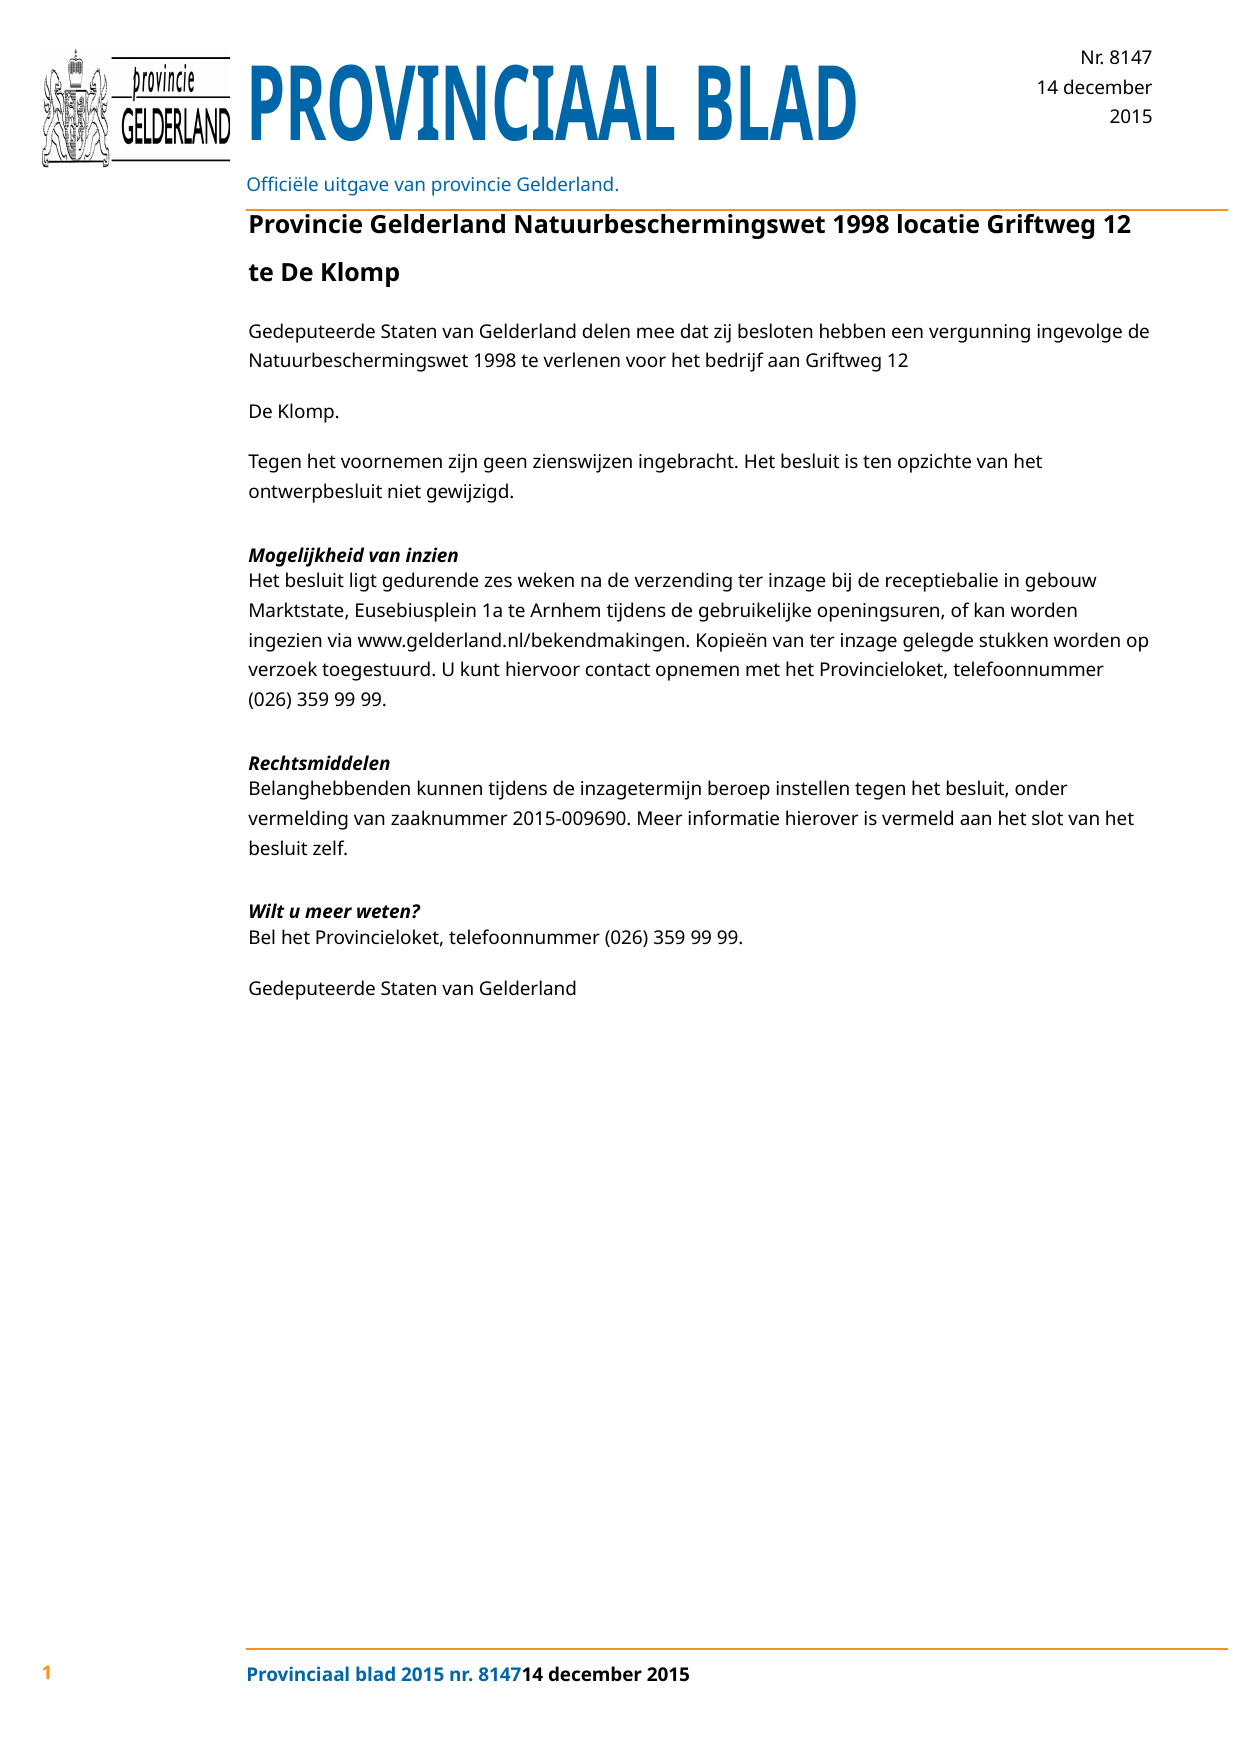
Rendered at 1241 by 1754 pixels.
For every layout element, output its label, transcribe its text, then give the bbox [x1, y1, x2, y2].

text Rechtsmiddelen [248, 750, 1152, 776]
text Het besluit ligt gedurende zes weken na de verzending ter inzage bij de receptiebalie in gebouw Marktstate, Eusebiusplein 1a te Arnhem tijdens de gebruikelijke openingsuren, of kan worden ingezien via www.gelderland.nl/bekendmakingen. Kopieën van ter inzage gelegde stukken worden op verzoek toegestuurd. U kunt hiervoor contact opnemen met het Provincieloket, telefoonnummer (026) 359 99 99. [248, 568, 1152, 712]
picture [41, 47, 231, 172]
text Wilt u meer weten? [248, 899, 1152, 924]
text Gedeputeerde Staten van Gelderland delen mee dat zij besloten hebben een vergunning ingevolge de Natuurbeschermingswet 1998 te verlenen voor het bedrijf aan Griftweg 12 [248, 318, 1152, 373]
text Provincie Gelderland Natuurbeschermingswet 1998 locatie Griftweg 12 te De Klomp [248, 211, 1152, 288]
text Mogelijkheid van inzien [248, 542, 1152, 568]
text Tegen het voornemen zijn geen zienswijzen ingebracht. Het besluit is ten opzichte van het ontwerpbesluit niet gewijzigd. [248, 448, 1152, 504]
text Bel het Provincieloket, telefoonnummer (026) 359 99 99. [248, 924, 1152, 950]
text Gedeputeerde Staten van Gelderland [248, 975, 1152, 1001]
text Belanghebbenden kunnen tijdens de inzagetermijn beroep instellen tegen het besluit, onder vermelding van zaaknummer 2015-009690. Meer informatie hierover is vermeld aan het slot van het besluit zelf. [248, 776, 1152, 861]
text De Klomp. [248, 398, 1152, 424]
